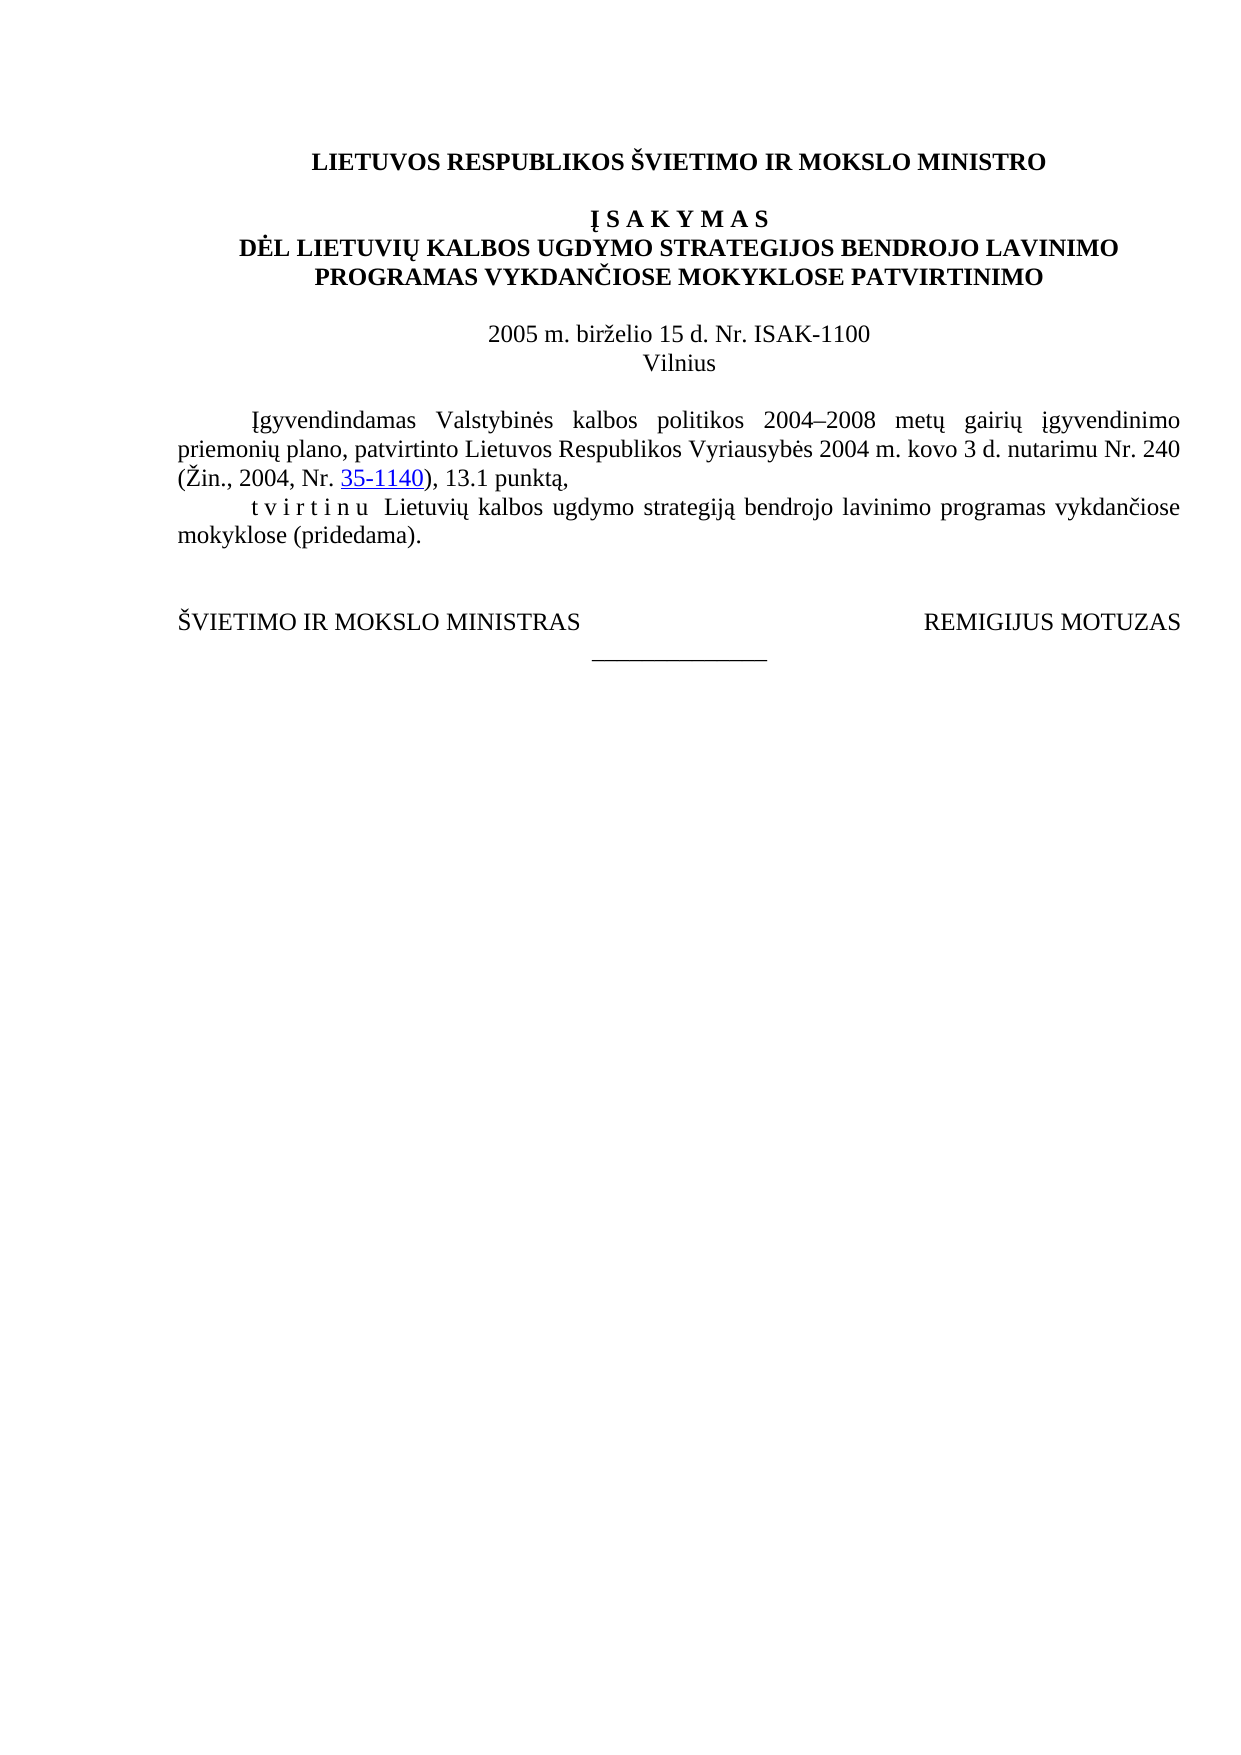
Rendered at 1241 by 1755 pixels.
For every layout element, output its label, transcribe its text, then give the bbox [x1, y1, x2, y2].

text Vilnius [177, 348, 1181, 377]
text LIETUVOS RESPUBLIKOS ŠVIETIMO IR MOKSLO MINISTRO [177, 147, 1181, 176]
text ŠVIETIMO IR MOKSLO MINISTRAS REMIGIJUS MOTUZAS [177, 607, 1181, 636]
text tvirtinu Lietuvių kalbos ugdymo strategiją bendrojo lavinimo programas vykdančiose mokyklose (pridedama). [177, 492, 1181, 549]
text ______________ [177, 636, 1181, 664]
text Įgyvendindamas Valstybinės kalbos politikos 2004–2008 metų gairių įgyvendinimo priemonių plano, patvirtinto Lietuvos Respublikos Vyriausybės 2004 m. kovo 3 d. nutarimu Nr. 240 (Žin., 2004, Nr. 35-1140), 13.1 punktą, [177, 406, 1181, 492]
text Į S A K Y M A S [177, 204, 1181, 233]
text DĖL LIETUVIŲ KALBOS UGDYMO STRATEGIJOS BENDROJO LAVINIMO PROGRAMAS VYKDANČIOSE MOKYKLOSE PATVIRTINIMO [177, 233, 1181, 291]
text 2005 m. birželio 15 d. Nr. ISAK-1100 [177, 319, 1181, 348]
